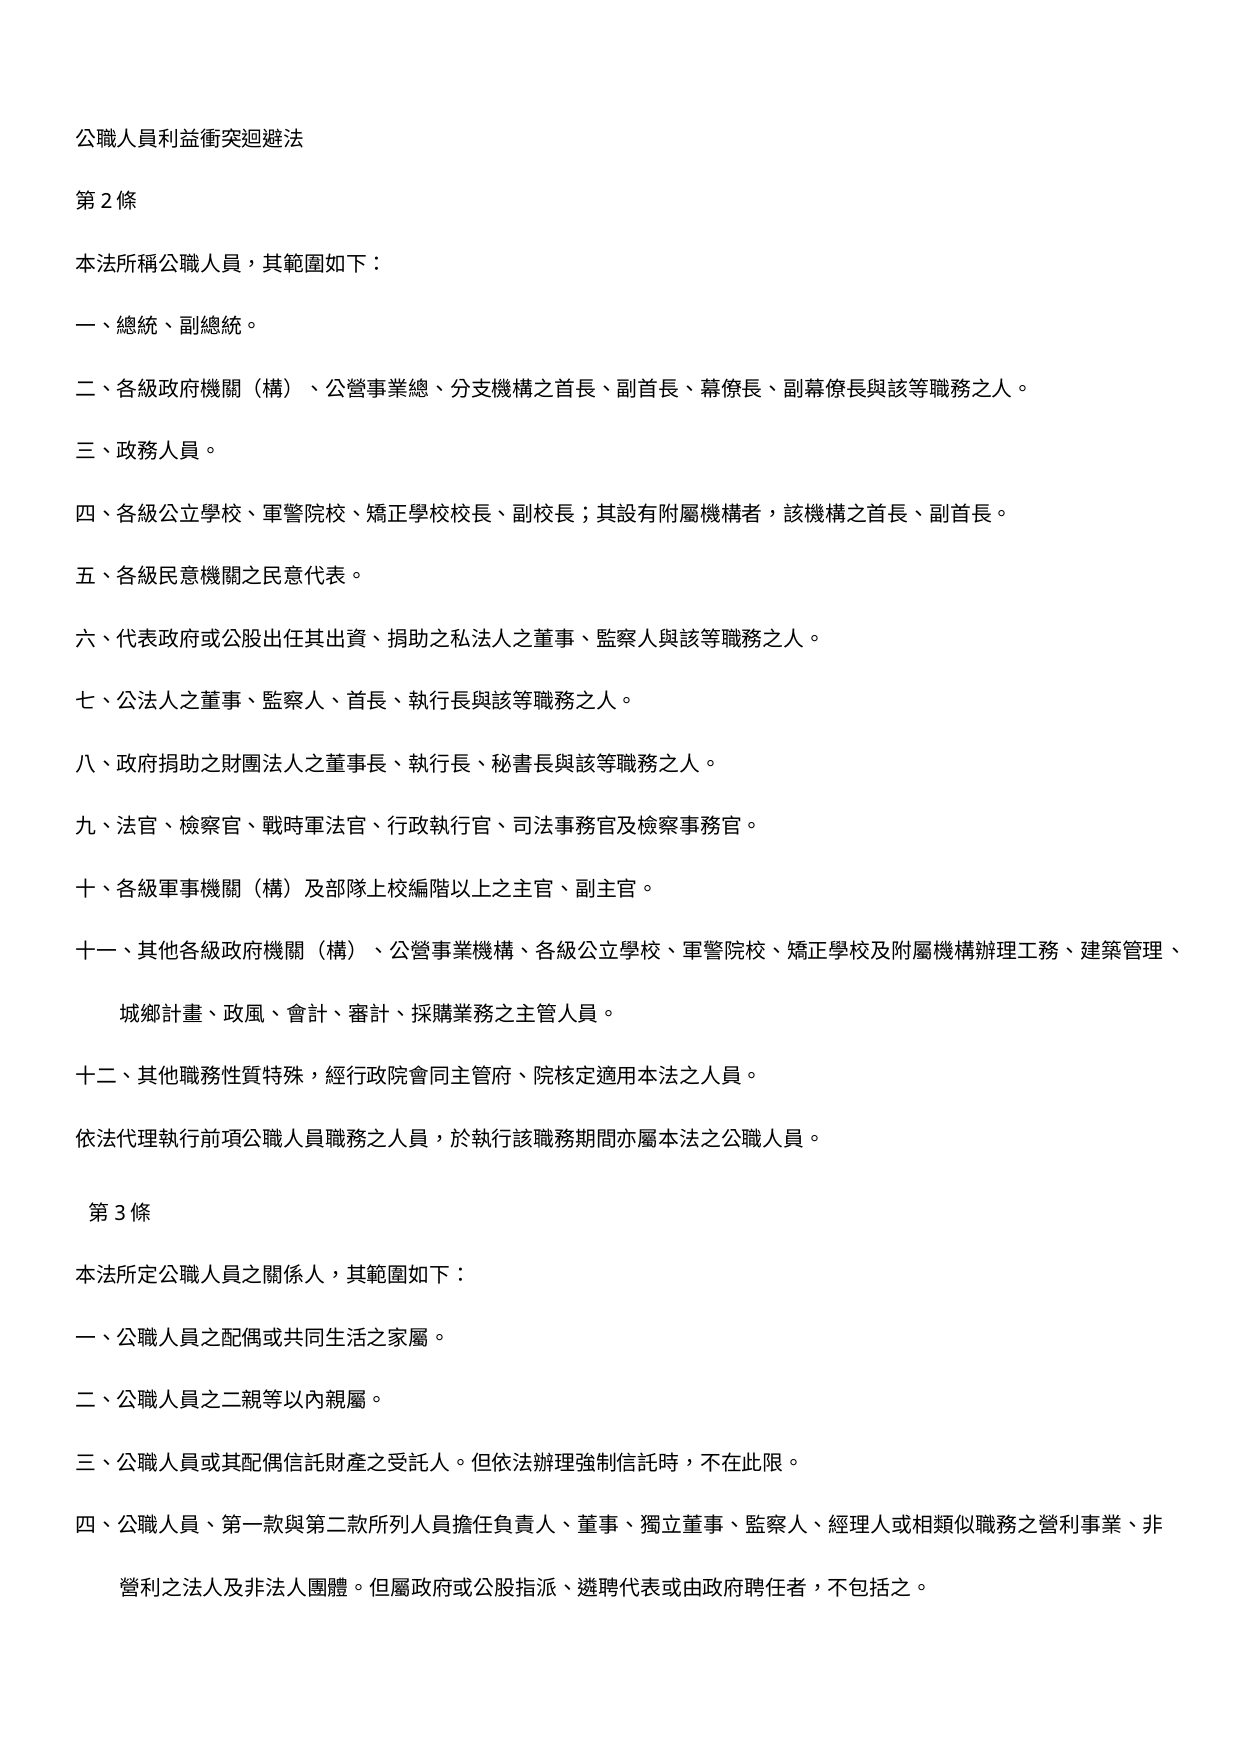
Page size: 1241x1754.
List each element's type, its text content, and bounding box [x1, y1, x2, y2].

text 依法代理執行前項公職人員職務之人員，於執行該職務期間亦屬本法之公職人員。 [75, 1096, 1165, 1158]
text 十、各級軍事機關（構）及部隊上校編階以上之主官、副主官。 [75, 846, 1165, 908]
text 三、政務人員。 [75, 408, 1165, 471]
text 第2條 [75, 158, 1165, 221]
text 二、各級政府機關（構）、公營事業總、分支機構之首長、副首長、幕僚長、副幕僚長與該等職務之人。 [75, 346, 1165, 408]
text 一、公職人員之配偶或共同生活之家屬。 [75, 1294, 1165, 1357]
text 本法所稱公職人員，其範圍如下： [75, 221, 1165, 283]
text 六、代表政府或公股出任其出資、捐助之私法人之董事、監察人與該等職務之人。 [75, 596, 1165, 658]
text 第3條 [1, 1169, 1240, 1232]
text 七、公法人之董事、監察人、首長、執行長與該等職務之人。 [75, 658, 1165, 721]
text 八、政府捐助之財團法人之董事長、執行長、秘書長與該等職務之人。 [75, 721, 1165, 783]
text 四、各級公立學校、軍警院校、矯正學校校長、副校長；其設有附屬機構者，該機構之首長、副首長。 [75, 471, 1165, 533]
text 十二、其他職務性質特殊，經行政院會同主管府、院核定適用本法之人員。 [75, 1033, 1165, 1096]
text 九、法官、檢察官、戰時軍法官、行政執行官、司法事務官及檢察事務官。 [75, 783, 1165, 846]
text 四、公職人員、第一款與第二款所列人員擔任負責人、董事、獨立董事、監察人、經理人或相類似職務之營利事業、非營利之法人及非法人團體。但屬政府或公股指派、遴聘代表或由政府聘任者，不包括之。 [75, 1482, 1165, 1607]
text 公職人員利益衝突迴避法 [75, 96, 1165, 158]
text 五、各級民意機關之民意代表。 [75, 533, 1165, 596]
text 十一、其他各級政府機關（構）、公營事業機構、各級公立學校、軍警院校、矯正學校及附屬機構辦理工務、建築管理、城鄉計畫、政風、會計、審計、採購業務之主管人員。 [75, 908, 1165, 1033]
text 二、公職人員之二親等以內親屬。 [75, 1357, 1165, 1419]
text 三、公職人員或其配偶信託財產之受託人。但依法辦理強制信託時，不在此限。 [75, 1419, 1165, 1482]
text 一、總統、副總統。 [75, 283, 1165, 346]
text 本法所定公職人員之關係人，其範圍如下： [75, 1232, 1165, 1294]
